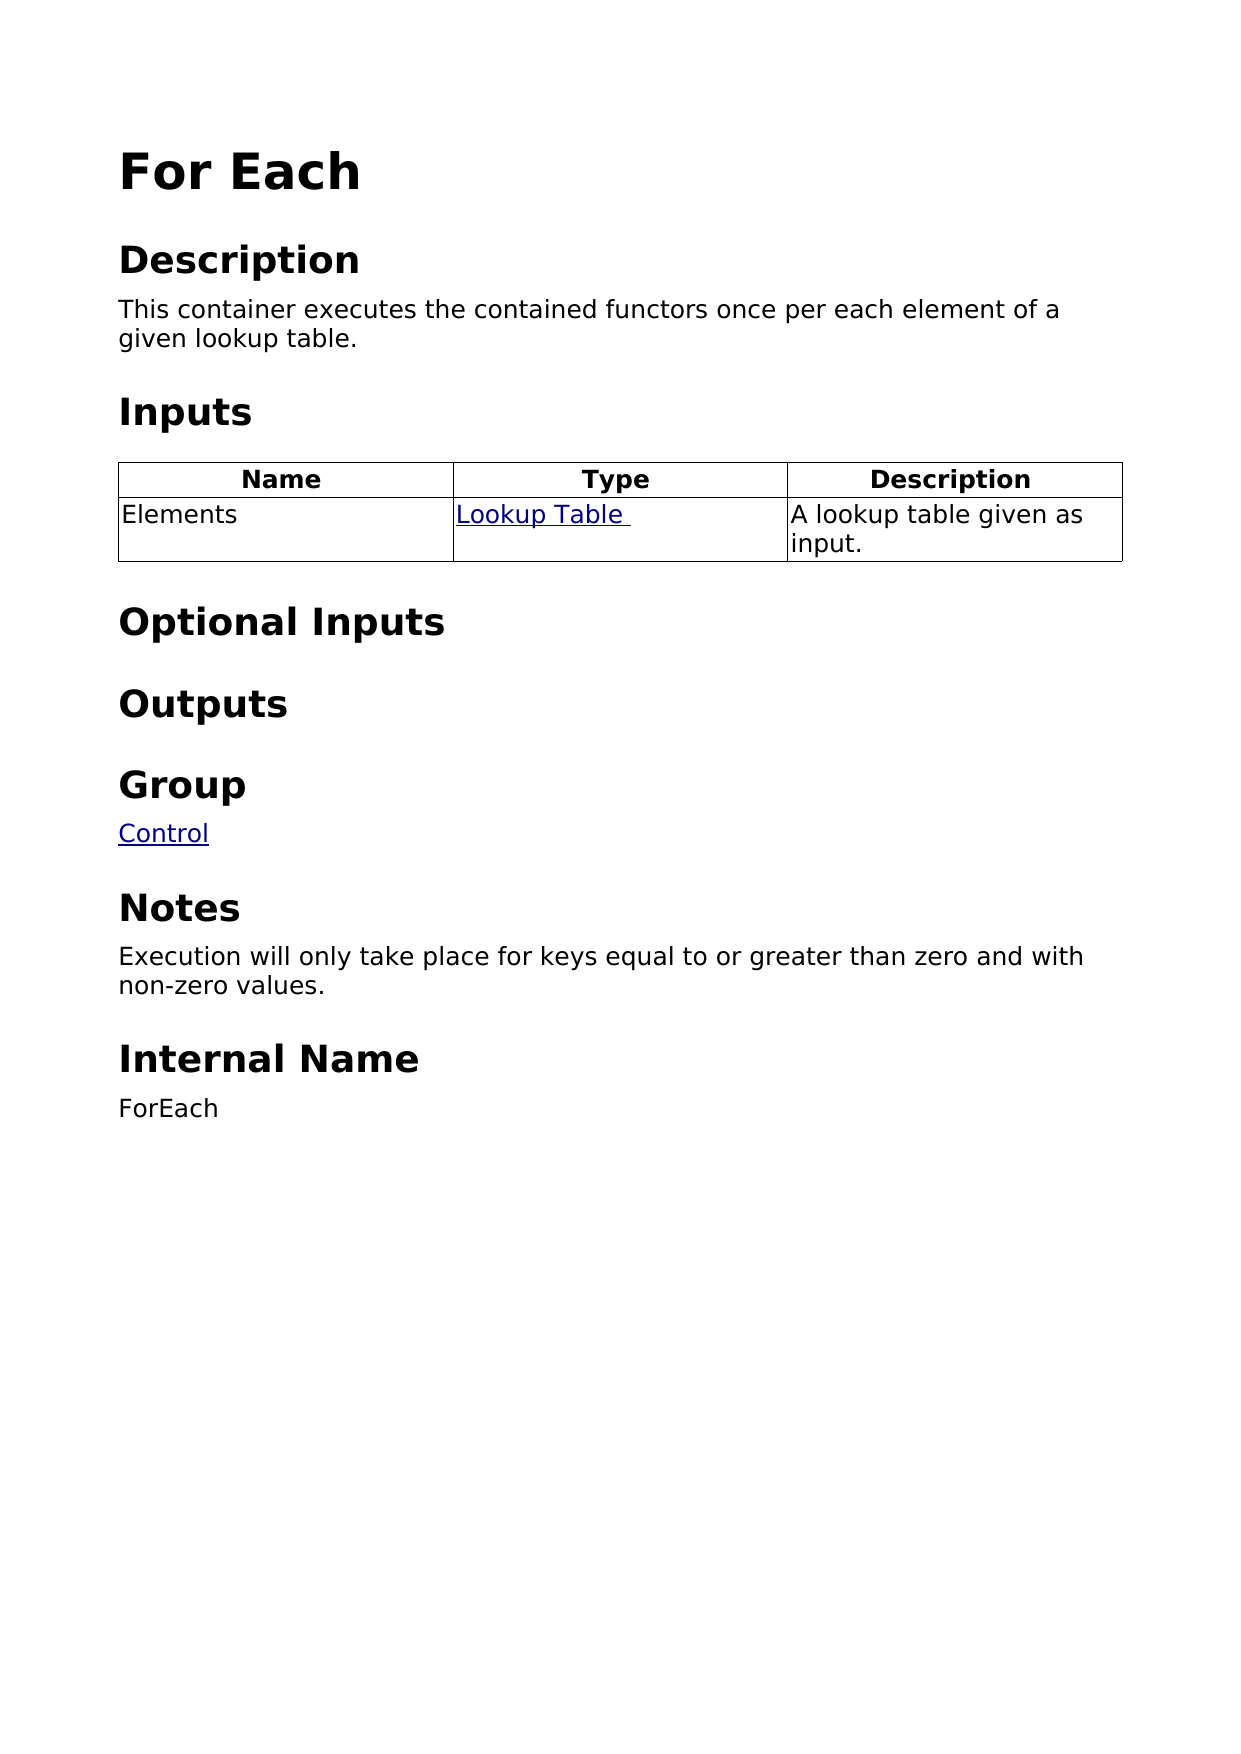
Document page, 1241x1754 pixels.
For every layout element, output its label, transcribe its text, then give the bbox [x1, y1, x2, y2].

text ForEach [118, 1094, 1122, 1123]
text Execution will only take place for keys equal to or greater than zero and with non-zero values. [118, 942, 1122, 1001]
subtitle For Each [118, 143, 1122, 201]
subtitle Optional Inputs [118, 601, 1122, 645]
subtitle Notes [118, 886, 1122, 930]
subtitle Internal Name [118, 1038, 1122, 1082]
subtitle Group [118, 763, 1122, 807]
text Control [118, 819, 1122, 849]
subtitle Outputs [118, 682, 1122, 726]
table_header Description [788, 463, 1122, 497]
table_header Type [454, 463, 787, 497]
subtitle Description [118, 239, 1122, 282]
subtitle Inputs [118, 391, 1122, 434]
table_header Name [119, 463, 453, 497]
table_cell Lookup Table [454, 498, 787, 561]
table_cell Elements [119, 498, 453, 561]
table_cell A lookup table given as input. [788, 498, 1122, 561]
text This container executes the contained functors once per each element of a given lookup table. [118, 295, 1122, 353]
